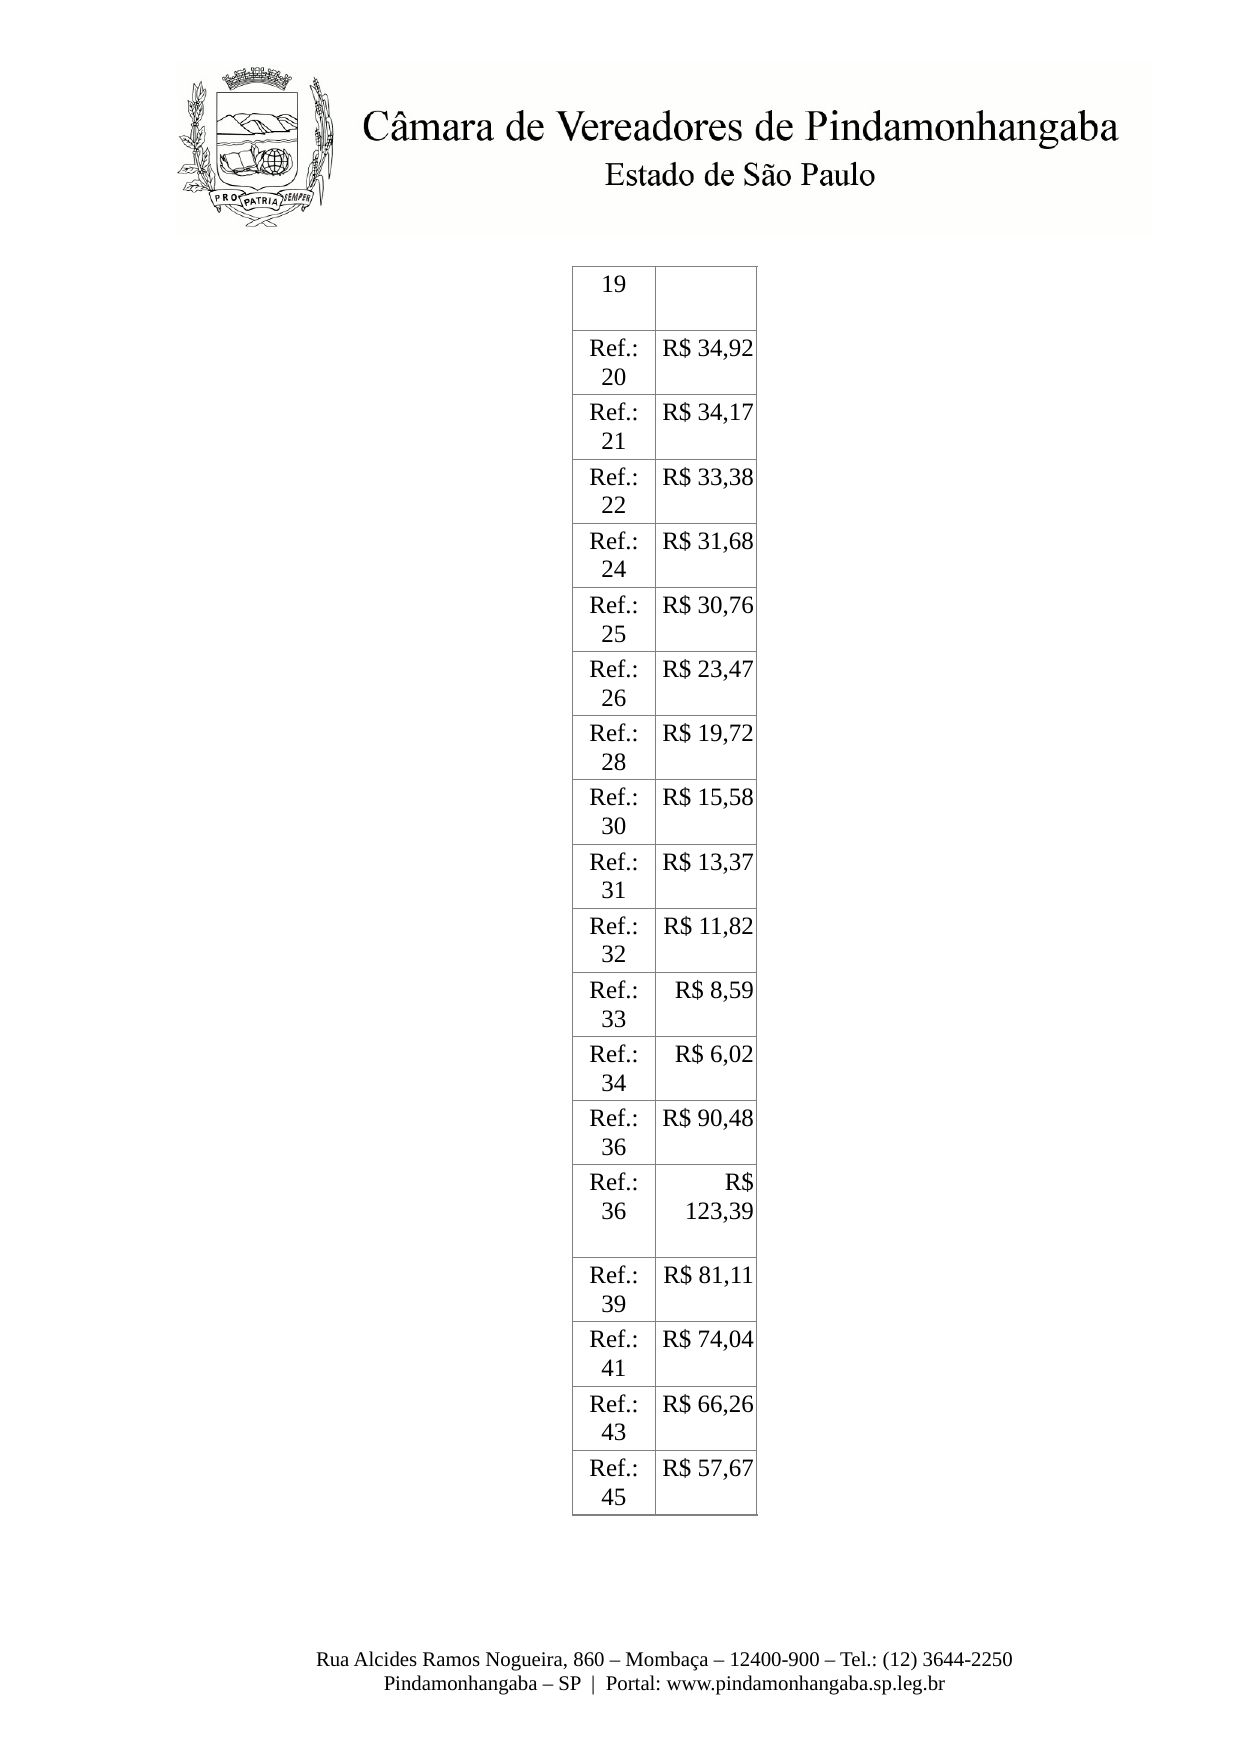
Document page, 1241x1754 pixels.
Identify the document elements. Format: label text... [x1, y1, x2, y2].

table_cell Ref.: 36 [573, 1165, 655, 1257]
picture [177, 59, 1152, 236]
table_cell R$ 31,68 [656, 524, 756, 587]
table_cell Ref.: 39 [573, 1258, 655, 1321]
table_cell R$ 11,82 [656, 909, 756, 972]
table_cell R$ 90,48 [656, 1101, 756, 1164]
table_cell Ref.: 24 [573, 524, 655, 587]
table_cell Ref.: 36 [573, 1101, 655, 1164]
table_cell 19 [573, 267, 655, 330]
table_cell R$ 6,02 [656, 1037, 756, 1100]
table_cell R$ 81,11 [656, 1258, 756, 1321]
table_cell Ref.: 20 [573, 331, 655, 394]
table_cell Ref.: 41 [573, 1322, 655, 1386]
table_cell Ref.: 28 [573, 716, 655, 779]
table_cell Ref.: 25 [573, 588, 655, 651]
table_cell R$ 33,38 [656, 460, 756, 523]
table_cell Ref.: 30 [573, 780, 655, 843]
table_cell [656, 267, 756, 330]
table_cell R$ 123,39 [656, 1165, 756, 1257]
table_cell Ref.: 31 [573, 845, 655, 908]
table_cell Ref.: 34 [573, 1037, 655, 1100]
table_cell R$ 23,47 [656, 652, 756, 715]
table_cell Ref.: 26 [573, 652, 655, 715]
table_cell Ref.: 33 [573, 973, 655, 1036]
table_cell R$ 13,37 [656, 845, 756, 908]
table_cell R$ 34,17 [656, 395, 756, 458]
table_cell Ref.: 22 [573, 460, 655, 523]
table_cell Ref.: 32 [573, 909, 655, 972]
table_cell R$ 57,67 [656, 1451, 756, 1514]
table_cell Ref.: 45 [573, 1451, 655, 1514]
table_cell R$ 30,76 [656, 588, 756, 651]
table_cell R$ 19,72 [656, 716, 756, 779]
table_cell Ref.: 43 [573, 1387, 655, 1450]
table_cell R$ 8,59 [656, 973, 756, 1036]
table_cell R$ 74,04 [656, 1322, 756, 1386]
table_cell R$ 34,92 [656, 331, 756, 394]
table_cell Ref.: 21 [573, 395, 655, 458]
table_cell R$ 15,58 [656, 780, 756, 843]
table_cell R$ 66,26 [656, 1387, 756, 1450]
